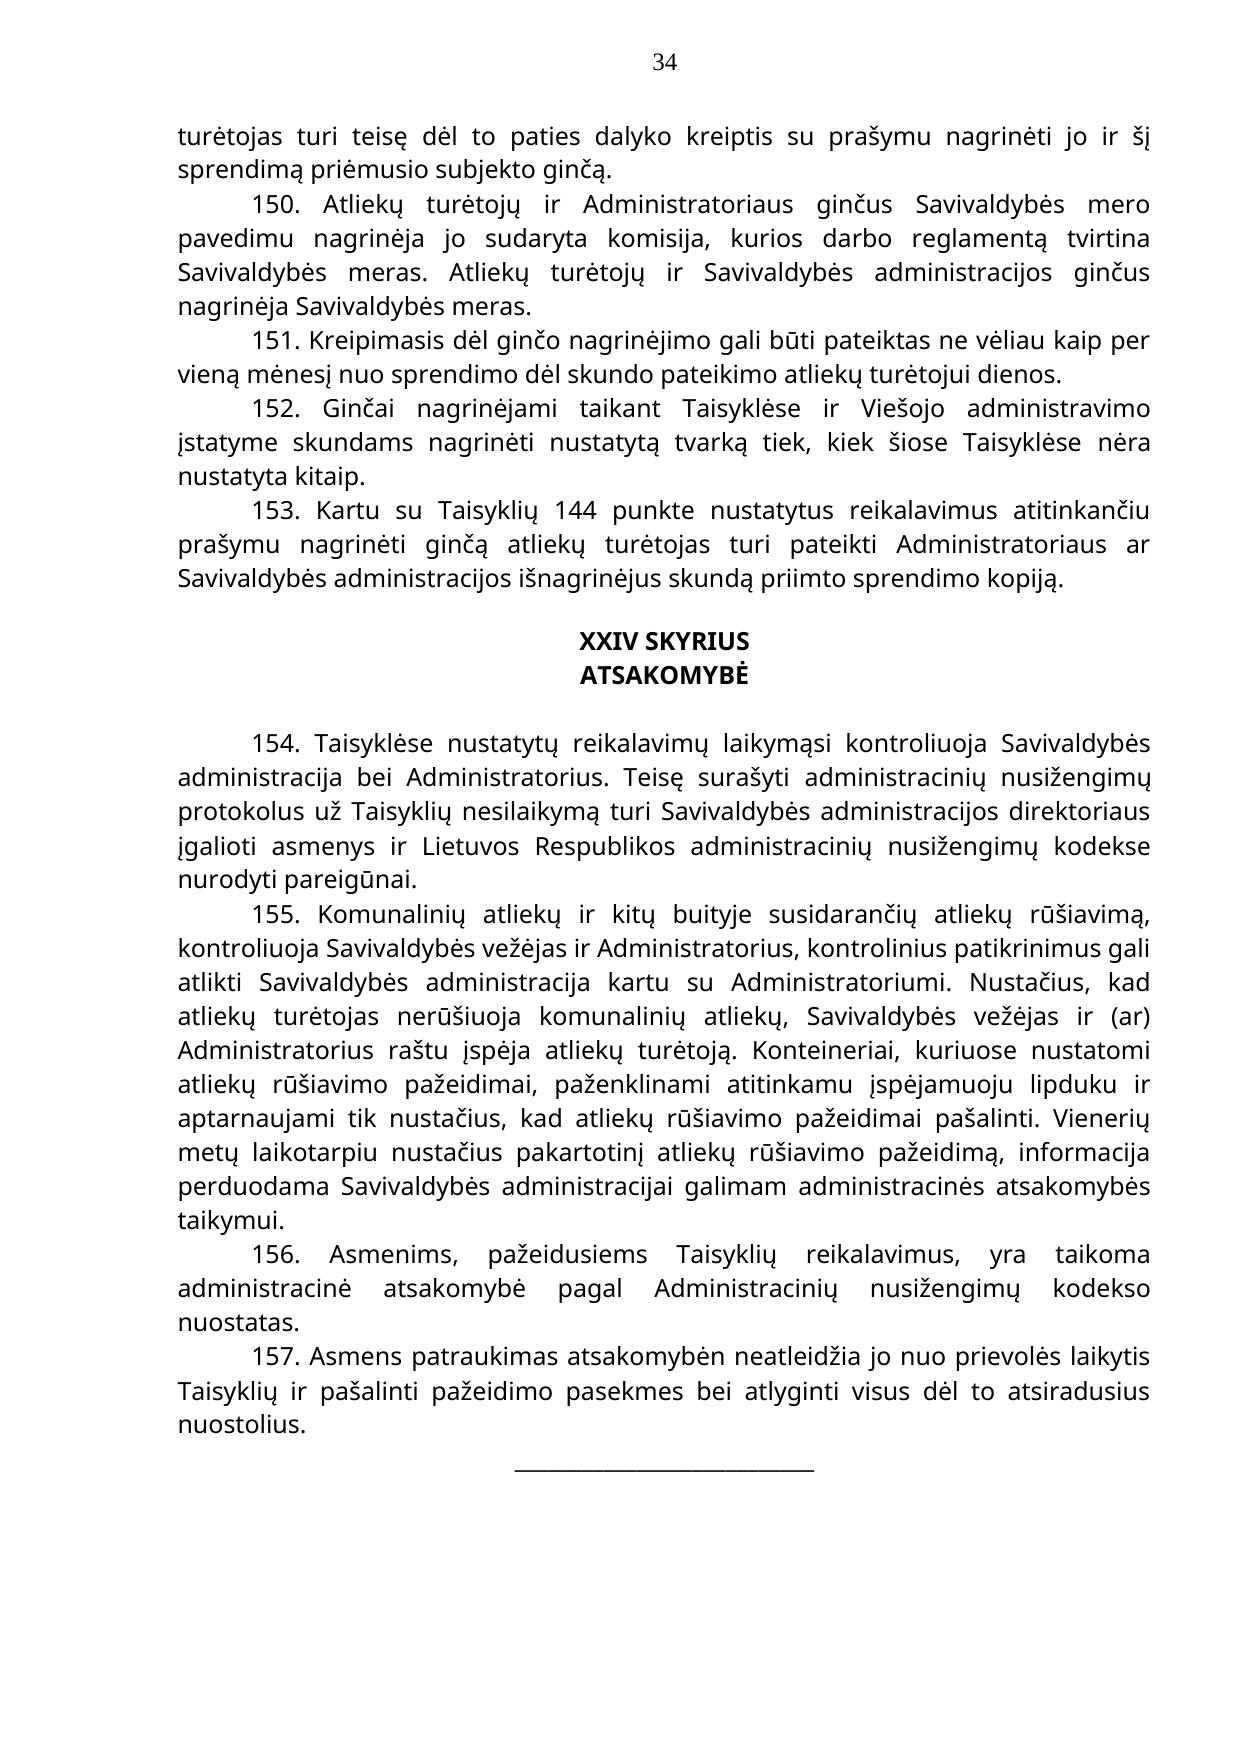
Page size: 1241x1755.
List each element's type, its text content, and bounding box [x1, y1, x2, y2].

text 150. Atliekų turėtojų ir Administratoriaus ginčus Savivaldybės mero pavedimu nagrinėja jo sudaryta komisija, kurios darbo reglamentą tvirtina Savivaldybės meras. Atliekų turėtojų ir Savivaldybės administracijos ginčus nagrinėja Savivaldybės meras. [177, 186, 1151, 322]
text 157. Asmens patraukimas atsakomybėn neatleidžia jo nuo prievolės laikytis Taisyklių ir pašalinti pažeidimo pasekmes bei atlyginti visus dėl to atsiradusius nuostolius. [177, 1339, 1151, 1441]
text 155. Komunalinių atliekų ir kitų buityje susidarančių atliekų rūšiavimą, kontroliuoja Savivaldybės vežėjas ir Administratorius, kontrolinius patikrinimus gali atlikti Savivaldybės administracija kartu su Administratoriumi. Nustačius, kad atliekų turėtojas nerūšiuoja komunalinių atliekų, Savivaldybės vežėjas ir (ar) Administratorius raštu įspėja atliekų turėtoją. Konteineriai, kuriuose nustatomi atliekų rūšiavimo pažeidimai, paženklinami atitinkamu įspėjamuoju lipduku ir aptarnaujami tik nustačius, kad atliekų rūšiavimo pažeidimai pašalinti. Vienerių metų laikotarpiu nustačius pakartotinį atliekų rūšiavimo pažeidimą, informacija perduodama Savivaldybės administracijai galimam administracinės atsakomybės taikymui. [177, 896, 1151, 1237]
text 151. Kreipimasis dėl ginčo nagrinėjimo gali būti pateiktas ne vėliau kaip per vieną mėnesį nuo sprendimo dėl skundo pateikimo atliekų turėtojui dienos. [177, 322, 1151, 391]
text 156. Asmenims, pažeidusiems Taisyklių reikalavimus, yra taikoma administracinė atsakomybė pagal Administracinių nusižengimų kodekso nuostatas. [177, 1237, 1151, 1339]
text XXIV SKYRIUS [177, 624, 1151, 658]
text ATSAKOMYBĖ [177, 658, 1151, 692]
text 154. Taisyklėse nustatytų reikalavimų laikymąsi kontroliuoja Savivaldybės administracija bei Administratorius. Teisę surašyti administracinių nusižengimų protokolus už Taisyklių nesilaikymą turi Savivaldybės administracijos direktoriaus įgalioti asmenys ir Lietuvos Respublikos administracinių nusižengimų kodekse nurodyti pareigūnai. [177, 726, 1152, 896]
text ___________________________ [177, 1441, 1151, 1475]
text 152. Ginčai nagrinėjami taikant Taisyklėse ir Viešojo administravimo įstatyme skundams nagrinėti nustatytą tvarką tiek, kiek šiose Taisyklėse nėra nustatyta kitaip. [177, 391, 1151, 493]
text turėtojas turi teisę dėl to paties dalyko kreiptis su prašymu nagrinėti jo ir šį sprendimą priėmusio subjekto ginčą. [177, 118, 1151, 186]
text 153. Kartu su Taisyklių 144 punkte nustatytus reikalavimus atitinkančiu prašymu nagrinėti ginčą atliekų turėtojas turi pateikti Administratoriaus ar Savivaldybės administracijos išnagrinėjus skundą priimto sprendimo kopiją. [177, 493, 1151, 595]
